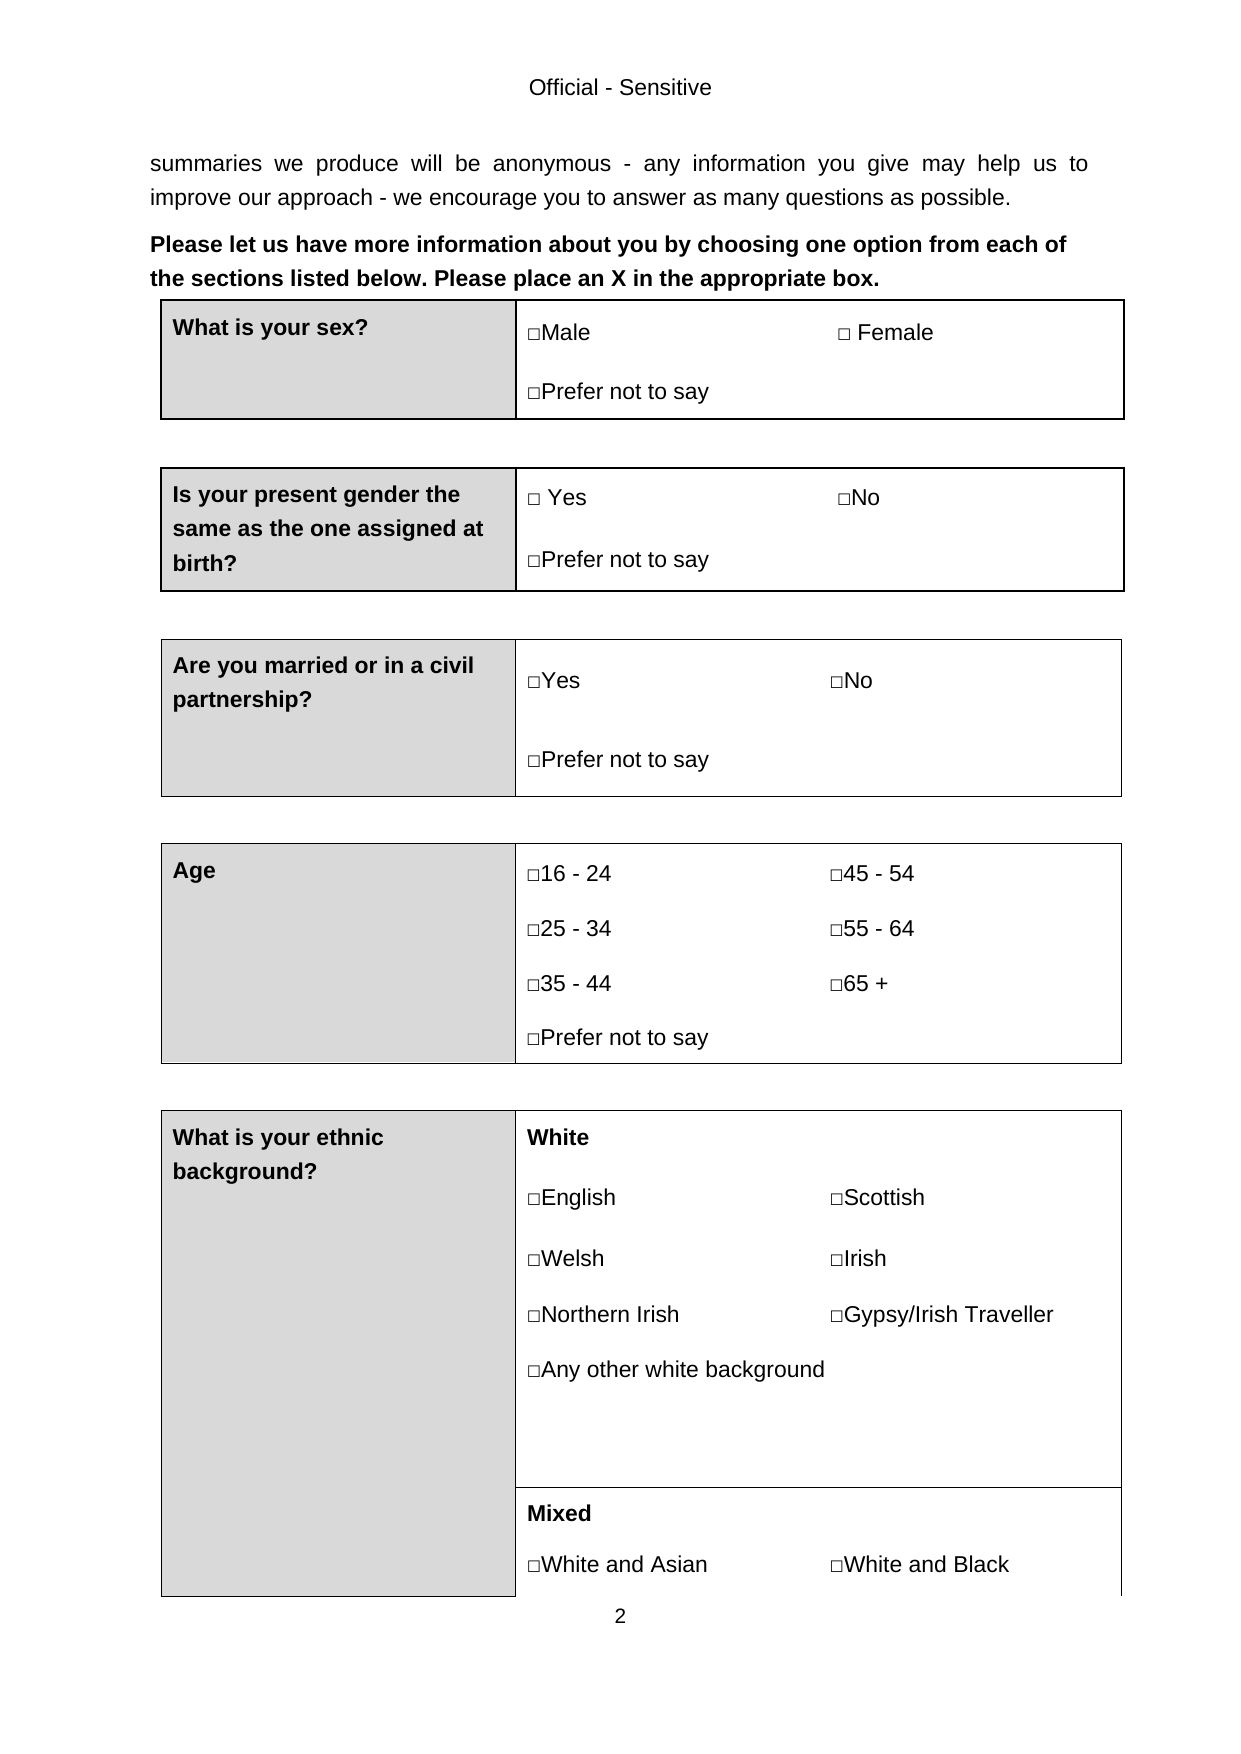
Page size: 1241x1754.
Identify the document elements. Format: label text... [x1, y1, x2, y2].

table_header ☐ Yes [517, 469, 826, 522]
table_cell ☐Gypsy/Irish Traveller [818, 1285, 1121, 1339]
table_header ☐45 - 54 [818, 844, 1121, 898]
table_cell ☐White and Asian [516, 1535, 818, 1596]
table_header ☐No [818, 640, 1121, 717]
table_cell ☐65 + [818, 953, 1121, 1008]
table_header What is your sex? [162, 301, 515, 418]
table_cell ☐Prefer not to say [516, 717, 1121, 796]
table_header What is your ethnic background? [162, 1111, 515, 1596]
table_cell ☐Northern Irish [516, 1285, 818, 1339]
table_cell Mixed [516, 1488, 1121, 1534]
table_cell ☐Prefer not to say [517, 523, 826, 590]
table_header ☐Yes [516, 640, 818, 717]
table_cell ☐Irish [818, 1229, 1121, 1284]
table_cell ☐Prefer not to say [516, 1008, 1121, 1062]
table_header Are you married or in a civil partnership? [162, 640, 515, 796]
table_header Is your present gender the same as the one assigned at birth? [162, 469, 515, 590]
table_cell ☐White and Black [818, 1535, 1121, 1596]
table_cell ☐55 - 64 [818, 898, 1121, 953]
table_header ☐No [826, 469, 1123, 522]
table_header ☐16 - 24 [516, 844, 818, 898]
table_cell [826, 359, 1123, 418]
table_header Age [162, 844, 515, 1062]
table_cell ☐English [516, 1168, 818, 1229]
table_header ☐ Female [826, 301, 1123, 358]
table_cell ☐35 - 44 [516, 953, 818, 1008]
table_cell ☐Any other white background [516, 1339, 1121, 1487]
text Please let us have more information about you by choosing one option from each of the sections listed below. Please place an X in the appropriate box. [150, 231, 1090, 291]
table_cell ☐Prefer not to say [517, 359, 826, 418]
table_header White [516, 1111, 1121, 1168]
text summaries we produce will be anonymous - any information you give may help us to improve our approach - we encourage you to answer as many questions as possible. [150, 150, 1090, 211]
table_cell ☐Welsh [516, 1229, 818, 1284]
table_cell [826, 523, 1123, 590]
table_cell ☐25 - 34 [516, 898, 818, 953]
table_cell ☐Scottish [818, 1168, 1121, 1229]
table_header ☐Male [517, 301, 826, 358]
